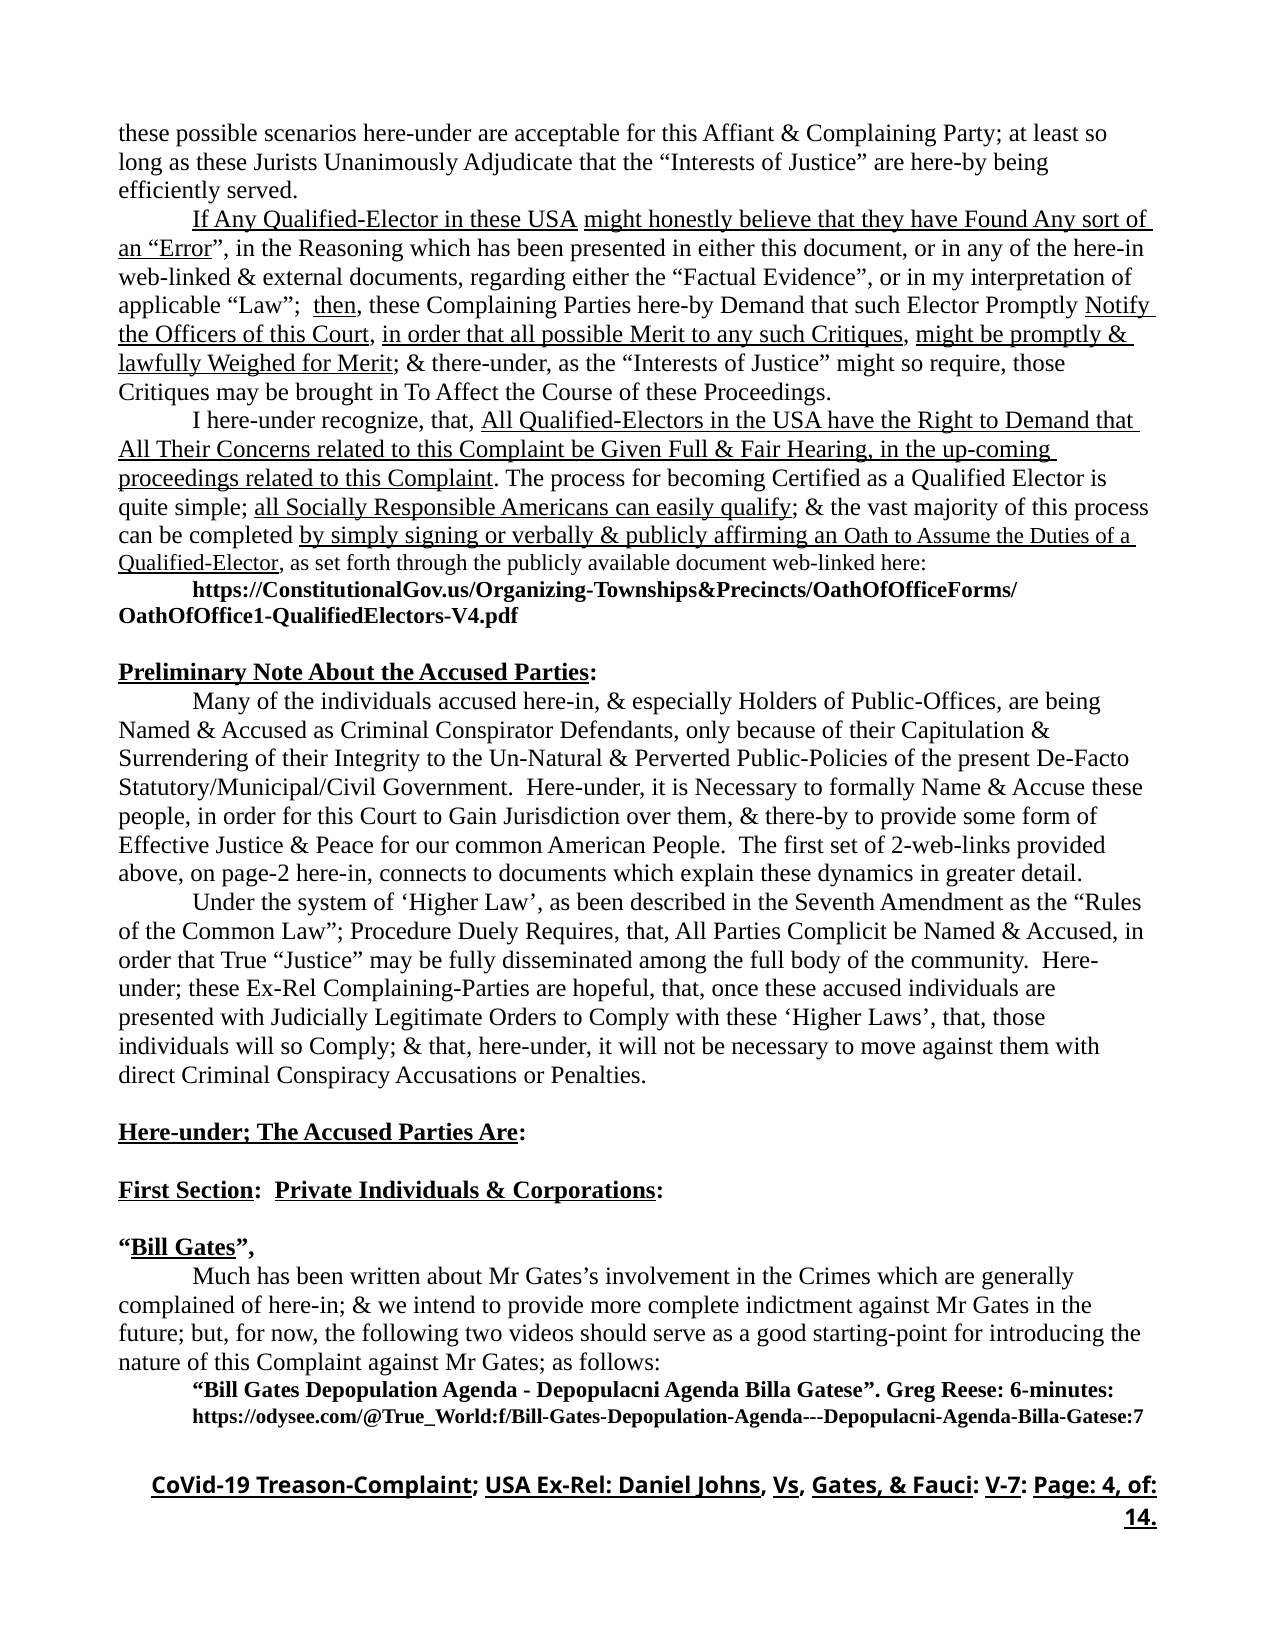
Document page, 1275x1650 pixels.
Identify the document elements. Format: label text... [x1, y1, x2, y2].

text Much has been written about Mr Gates’s involvement in the Crimes which are generally complained of here-in; & we intend to provide more complete indictment against Mr Gates in the future; but, for now, the following two videos should serve as a good starting-point for introducing the nature of this Complaint against Mr Gates; as follows: [118, 1261, 1157, 1376]
text these possible scenarios here-under are acceptable for this Affiant & Complaining Party; at least so long as these Jurists Unanimously Adjudicate that the “Interests of Justice” are here-by being efficiently served. [118, 118, 1157, 204]
text “Bill Gates Depopulation Agenda - Depopulacni Agenda Billa Gatese”. Greg Reese: 6-minutes: https://odysee.com/@True_World:f/Bill-Gates-Depopulation-Agenda---Depopulacni-Agenda-Billa-Gatese:7 [118, 1376, 1157, 1457]
text Many of the individuals accused here-in, & especially Holders of Public-Offices, are being Named & Accused as Criminal Conspirator Defendants, only because of their Capitulation & Surrendering of their Integrity to the Un-Natural & Perverted Public-Policies of the present De-Facto Statutory/Municipal/Civil Government. Here-under, it is Necessary to formally Name & Accuse these people, in order for this Court to Gain Jurisdiction over them, & there-by to provide some form of Effective Justice & Peace for our common American People. The first set of 2-web-links provided above, on page-2 here-in, connects to documents which explain these dynamics in greater detail. Under the system of ‘Higher Law’, as been described in the Seventh Amendment as the “Rules of the Common Law”; Procedure Duely Requires, that, All Parties Complicit be Named & Accused, in order that True “Justice” may be fully disseminated among the full body of the community. Here-under; these Ex-Rel Complaining-Parties are hopeful, that, once these accused individuals are presented with Judicially Legitimate Orders to Comply with these ‘Higher Laws’, that, those individuals will so Comply; & that, here-under, it will not be necessary to move against them with direct Criminal Conspiracy Accusations or Penalties. [118, 686, 1157, 1117]
text First Section: Private Individuals & Corporations: [118, 1175, 1157, 1203]
text Here-under; The Accused Parties Are: [118, 1117, 1157, 1175]
text If Any Qualified-Elector in these USA might honestly believe that they have Found Any sort of an “Error”, in the Reasoning which has been presented in either this document, or in any of the here-in web-linked & external documents, regarding either the “Factual Evidence”, or in my interpretation of applicable “Law”; then, these Complaining Parties here-by Demand that such Elector Promptly Notify the Officers of this Court, in order that all possible Merit to any such Critiques, might be promptly & lawfully Weighed for Merit; & there-under, as the “Interests of Justice” might so require, those Critiques may be brought in To Affect the Course of these Proceedings. I here-under recognize, that, All Qualified-Electors in the USA have the Right to Demand that All Their Concerns related to this Complaint be Given Full & Fair Hearing, in the up-coming proceedings related to this Complaint. The process for becoming Certified as a Qualified Elector is quite simple; all Socially Responsible Americans can easily qualify; & the vast majority of this process can be completed by simply signing or verbally & publicly affirming an Oath to Assume the Duties of a Qualified-Elector, as set forth through the publicly available document web-linked here: https://ConstitutionalGov.us/Organizing-Townships&Precincts/OathOfOfficeForms/OathOfOffice1-QualifiedElectors-V4.pdf [118, 204, 1157, 628]
text “Bill Gates”, [118, 1232, 1157, 1261]
text Preliminary Note About the Accused Parties: [118, 657, 1157, 686]
